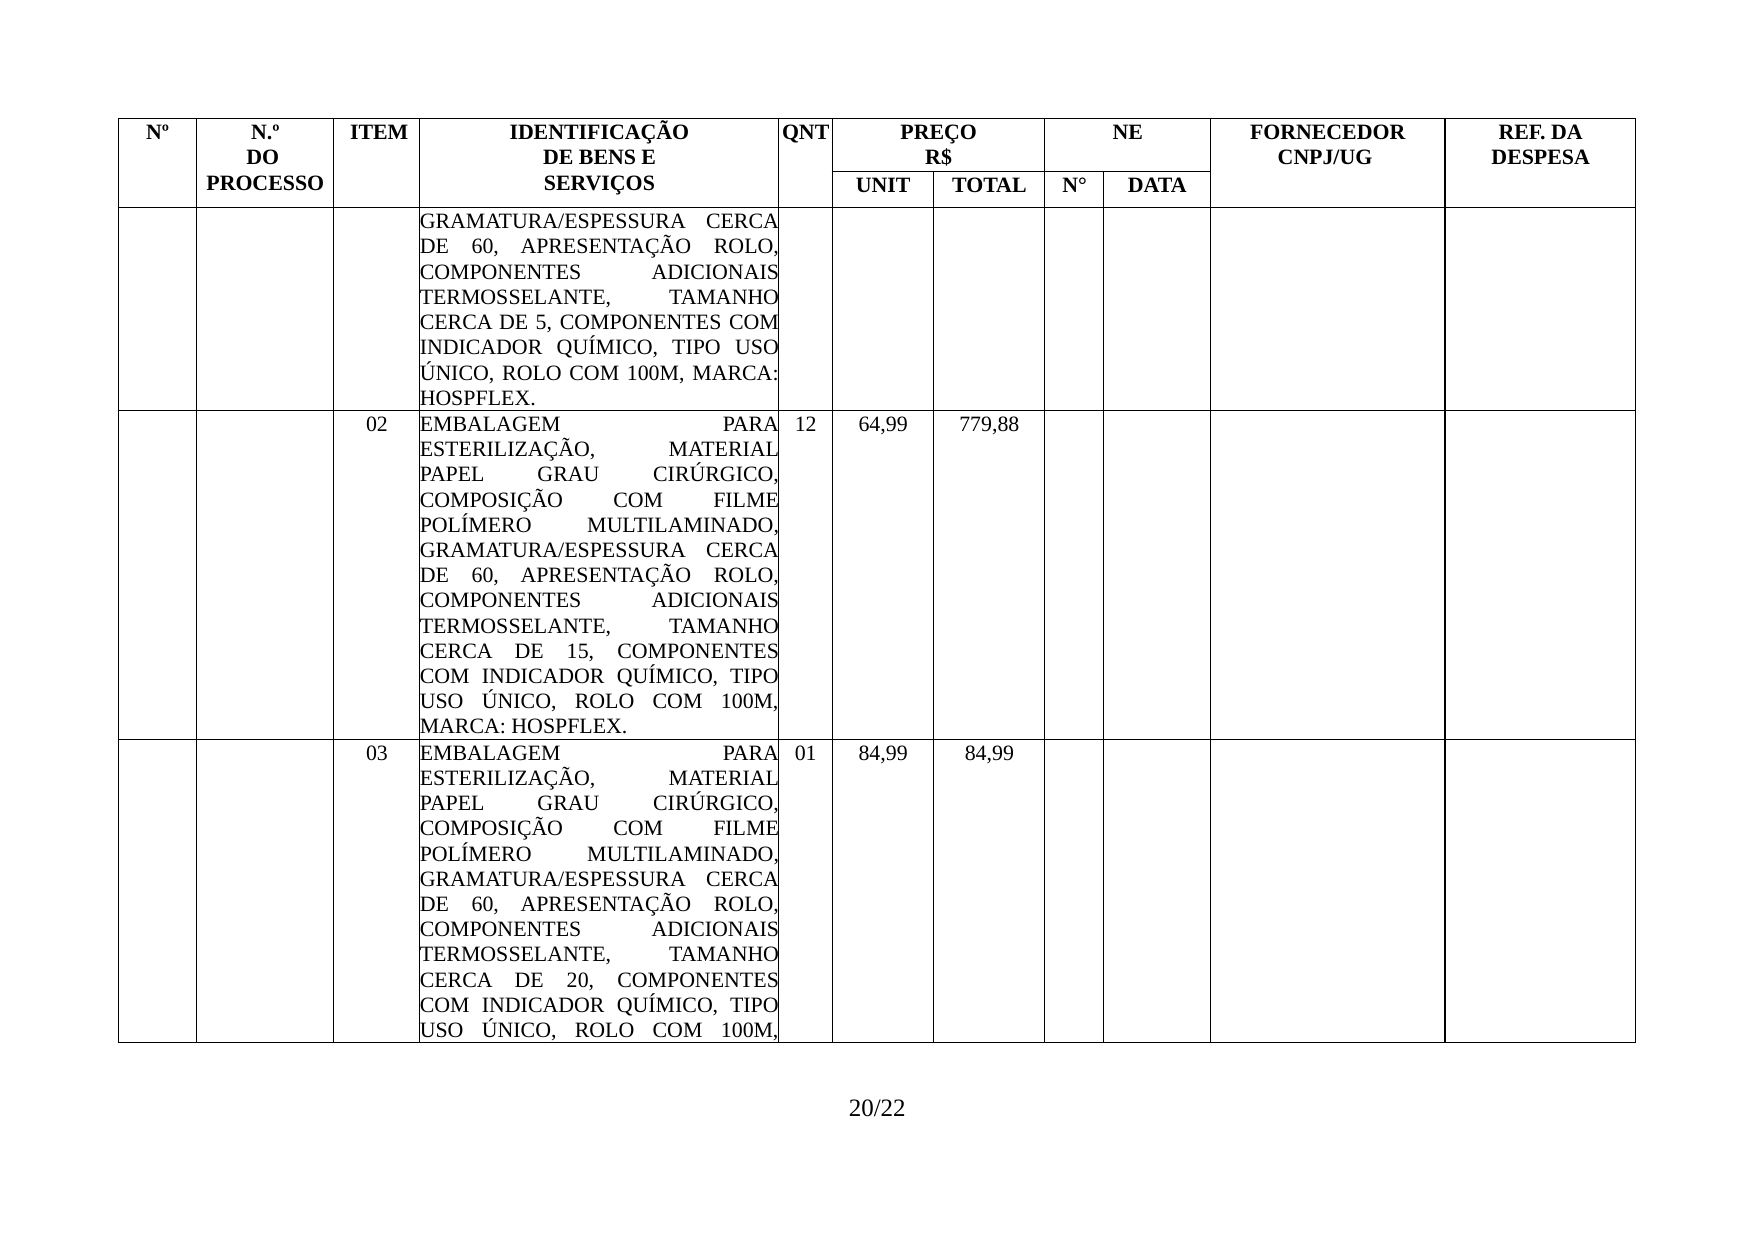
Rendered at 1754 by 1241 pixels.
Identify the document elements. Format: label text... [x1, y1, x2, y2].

table_cell 01 [779, 740, 832, 1042]
table_cell DATA [1104, 172, 1210, 207]
table_cell 779,88 [934, 411, 1044, 739]
table_header PREÇO R$ [833, 119, 1044, 171]
table_header ITEM [334, 119, 419, 207]
table_cell EMBALAGEM PARA ESTERILIZAÇÃO, MATERIAL PAPEL GRAU CIRÚRGICO, COMPOSIÇÃO COM FILME POLÍMERO MULTILAMINADO, GRAMATURA/ESPESSURA CERCA DE 60, APRESENTAÇÃO ROLO, COMPONENTES ADICIONAIS TERMOSSELANTE, TAMANHO CERCA DE 20, COMPONENTES COM INDICADOR QUÍMICO, TIPO USO ÚNICO, ROLO COM 100M, [420, 740, 778, 1042]
table_cell [119, 208, 196, 410]
table_cell [334, 208, 419, 410]
table_cell [1045, 208, 1103, 410]
table_cell [197, 411, 333, 739]
table_cell [1211, 208, 1444, 410]
table_cell [1104, 740, 1210, 1042]
table_cell 03 [334, 740, 419, 1042]
table_cell [1045, 740, 1103, 1042]
table_cell 02 [334, 411, 419, 739]
table_cell [119, 411, 196, 739]
table_cell [1446, 411, 1635, 739]
table_cell 64,99 [833, 411, 933, 739]
table_header QNT [779, 119, 832, 207]
table_cell 84,99 [934, 740, 1044, 1042]
table_cell TOTAL [934, 172, 1044, 207]
table_cell [1211, 740, 1444, 1042]
table_header N.º DO PROCESSO [197, 119, 333, 207]
table_cell [833, 208, 933, 410]
table_cell [1045, 411, 1103, 739]
table_cell N° [1045, 172, 1103, 207]
table_cell [1104, 208, 1210, 410]
table_cell [1211, 411, 1444, 739]
table_cell [779, 208, 832, 410]
table_cell [1446, 740, 1635, 1042]
table_header Nº [119, 119, 196, 207]
table_cell [1104, 411, 1210, 739]
table_cell GRAMATURA/ESPESSURA CERCA DE 60, APRESENTAÇÃO ROLO, COMPONENTES ADICIONAIS TERMOSSELANTE, TAMANHO CERCA DE 5, COMPONENTES COM INDICADOR QUÍMICO, TIPO USO ÚNICO, ROLO COM 100M, MARCA: HOSPFLEX. [420, 208, 778, 410]
table_cell 84,99 [833, 740, 933, 1042]
table_header FORNECEDOR CNPJ/UG [1211, 119, 1444, 207]
table_cell [119, 740, 196, 1042]
table_cell 12 [779, 411, 832, 739]
table_header IDENTIFICAÇÃO DE BENS E SERVIÇOS [420, 119, 778, 207]
table_cell [934, 208, 1044, 410]
table_cell EMBALAGEM PARA ESTERILIZAÇÃO, MATERIAL PAPEL GRAU CIRÚRGICO, COMPOSIÇÃO COM FILME POLÍMERO MULTILAMINADO, GRAMATURA/ESPESSURA CERCA DE 60, APRESENTAÇÃO ROLO, COMPONENTES ADICIONAIS TERMOSSELANTE, TAMANHO CERCA DE 15, COMPONENTES COM INDICADOR QUÍMICO, TIPO USO ÚNICO, ROLO COM 100M, MARCA: HOSPFLEX. [420, 411, 778, 739]
table_cell UNIT [833, 172, 933, 207]
table_header REF. DA DESPESA [1446, 119, 1635, 207]
table_cell [197, 208, 333, 410]
table_header NE [1045, 119, 1210, 171]
table_cell [1446, 208, 1635, 410]
table_cell [197, 740, 333, 1042]
